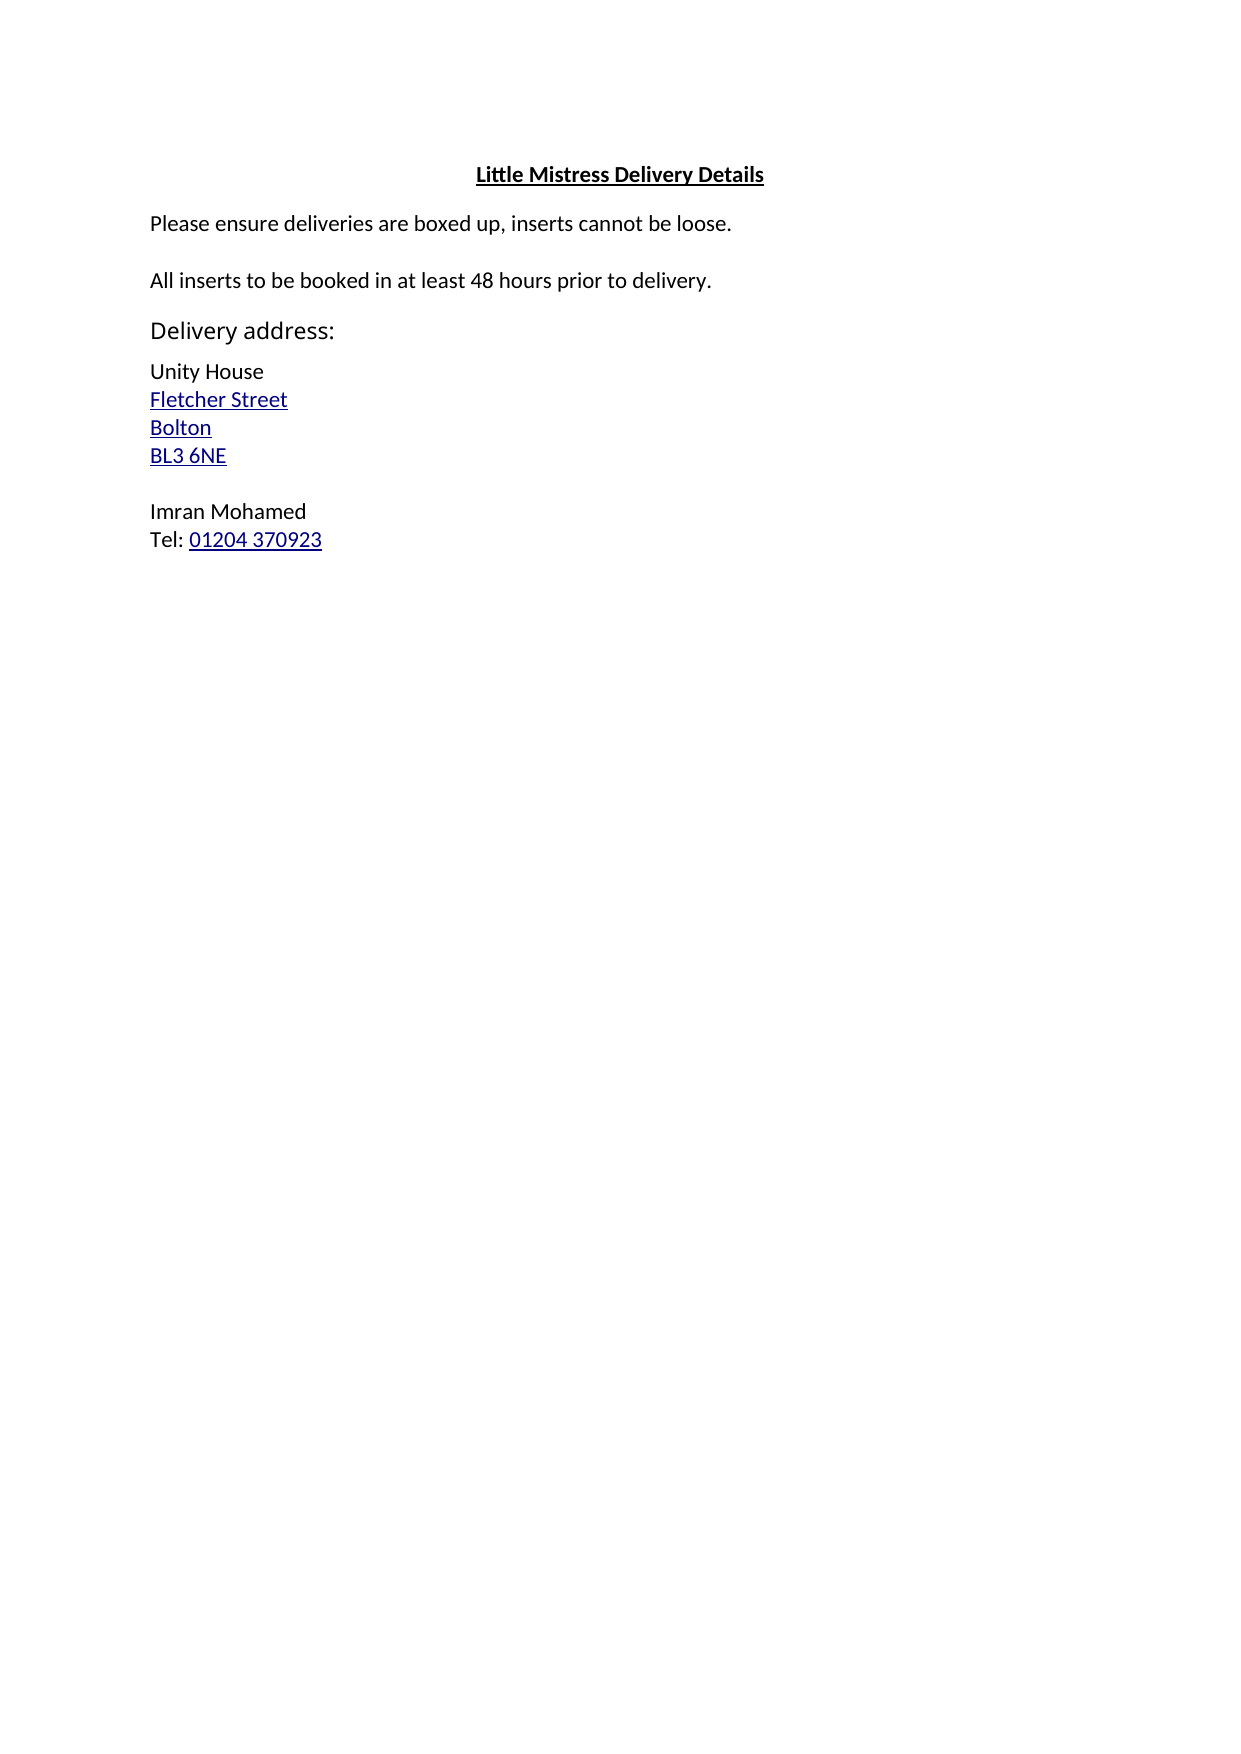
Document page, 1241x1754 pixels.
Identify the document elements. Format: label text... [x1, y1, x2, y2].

text Fletcher Street [150, 385, 1090, 413]
text Imran Mohamed [150, 497, 1090, 525]
text Little Mistress Delivery Details [150, 160, 1090, 188]
text All inserts to be booked in at least 48 hours prior to delivery. [150, 266, 1090, 294]
text Bolton [150, 413, 1090, 441]
text Unity House [150, 357, 1090, 385]
text Delivery address: [150, 315, 1090, 346]
text Please ensure deliveries are boxed up, inserts cannot be loose. [150, 209, 1090, 237]
text BL3 6NE [150, 441, 1090, 469]
text Tel: 01204 370923 [150, 525, 1090, 553]
